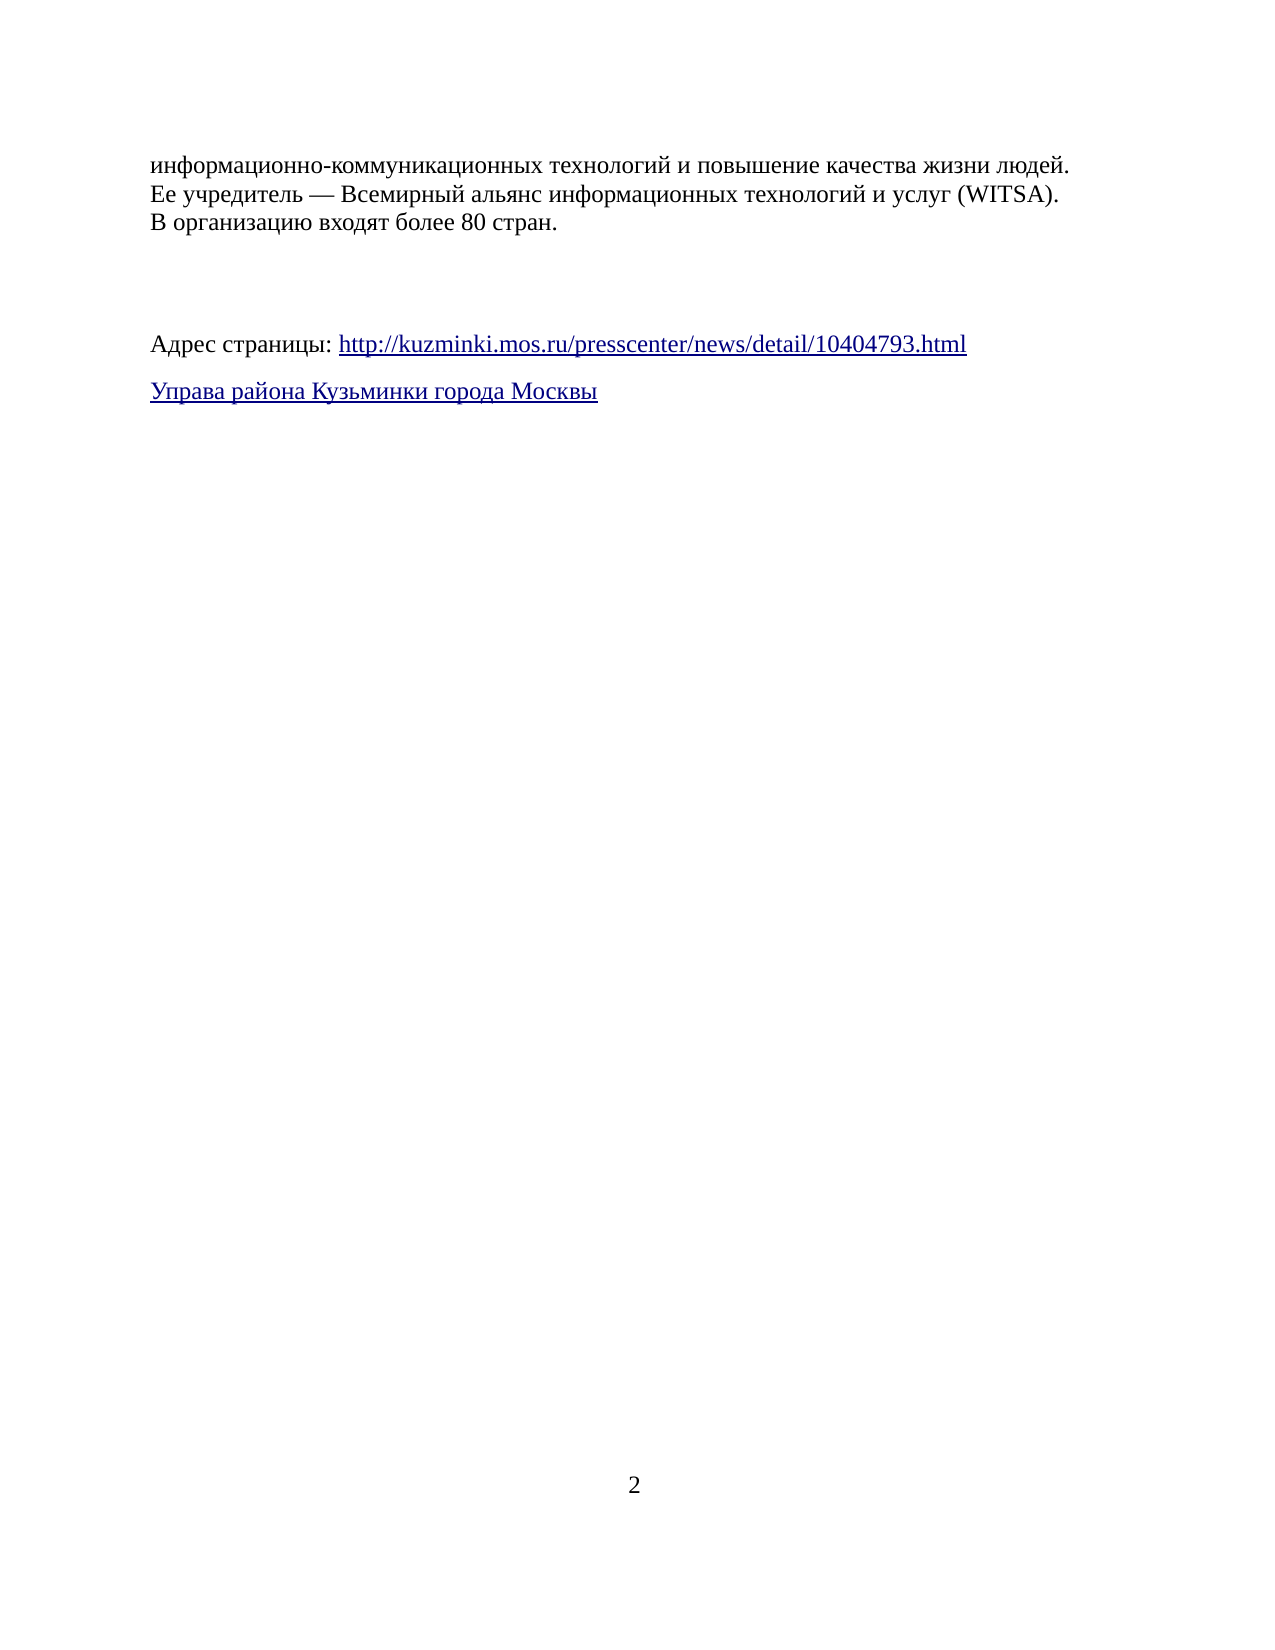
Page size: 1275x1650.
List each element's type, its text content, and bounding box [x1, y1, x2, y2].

text Адрес страницы: http://kuzminki.mos.ru/presscenter/news/detail/10404793.html [150, 329, 1125, 358]
text информационно-коммуникационных технологий и повышение качества жизни людей. Ее учредитель — Всемирный альянс информационных технологий и услуг (WITSA). В организацию входят более 80 стран. [150, 150, 1125, 236]
text Управа района Кузьминки города Москвы [150, 376, 1125, 405]
